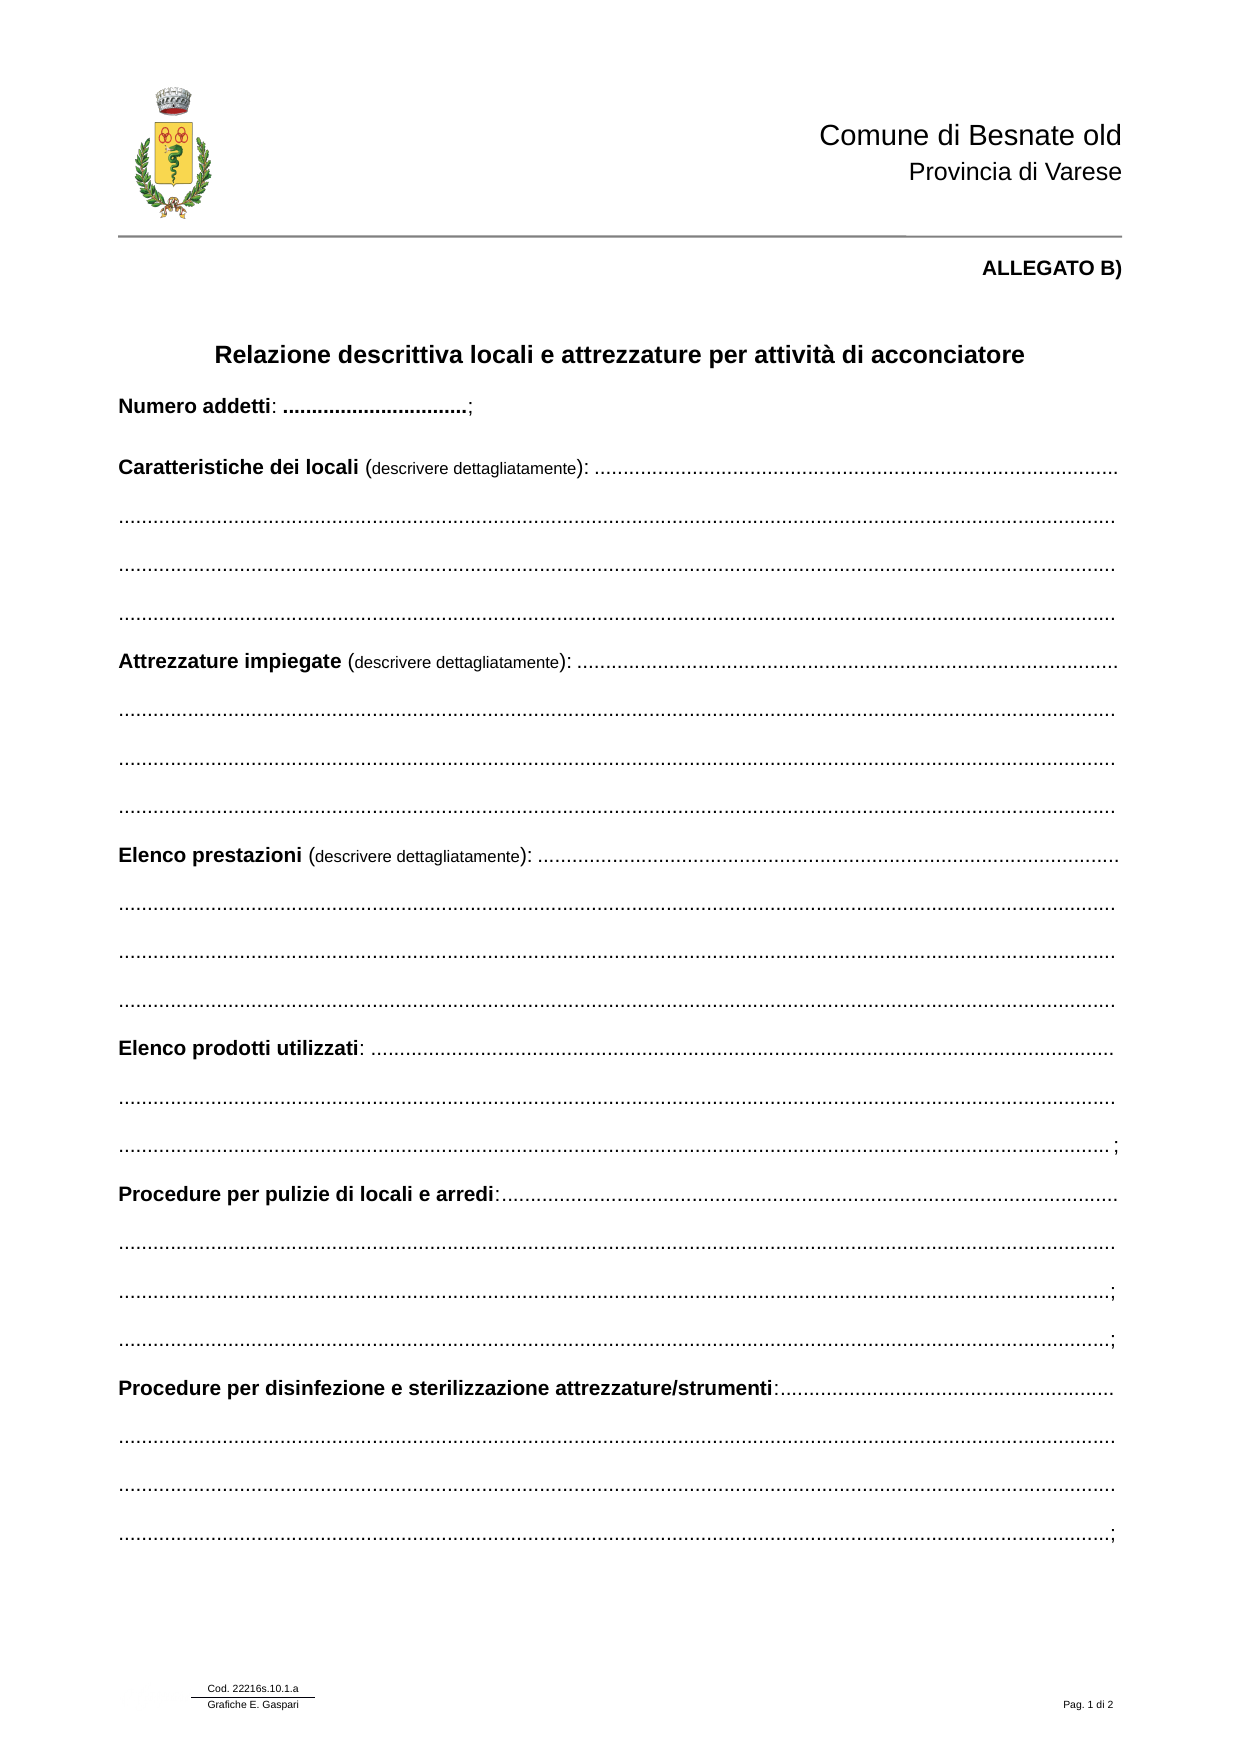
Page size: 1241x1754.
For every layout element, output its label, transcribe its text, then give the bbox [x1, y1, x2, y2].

text Procedure per disinfezione e sterilizzazione attrezzature/strumenti: .......................................................... [118, 1375, 1122, 1399]
text ............................................................................................................................................................................. [118, 697, 1122, 721]
text Caratteristiche dei locali (descrivere dettagliatamente): ........................................................................................... [118, 455, 1122, 479]
text ............................................................................................................................................................................; [118, 1327, 1122, 1351]
text ............................................................................................................................................................................. [118, 794, 1122, 818]
text ............................................................................................................................................................................. [118, 552, 1122, 576]
text ............................................................................................................................................................................. [118, 1085, 1122, 1109]
text ............................................................................................................................................................................. [118, 503, 1122, 527]
text ............................................................................................................................................................................. [118, 1230, 1122, 1254]
text Elenco prodotti utilizzati: ................................................................................................................................. [118, 1036, 1122, 1060]
text ............................................................................................................................................................................. [118, 939, 1122, 963]
subtitle Relazione descrittiva locali e attrezzature per attività di acconciatore [118, 340, 1122, 369]
text ............................................................................................................................................................................. [118, 891, 1122, 915]
text ALLEGATO B) [118, 256, 1122, 280]
text Procedure per pulizie di locali e arredi: ........................................................................................................... [118, 1182, 1122, 1206]
text Elenco prestazioni (descrivere dettagliatamente): ..................................................................................................... [118, 842, 1122, 866]
text ............................................................................................................................................................................; [118, 1521, 1122, 1544]
text Nell'elenco degli allegati [242, 292, 602, 315]
text Comune di Besnate old [224, 118, 1122, 152]
text ............................................................................................................................................................................. [118, 1424, 1122, 1448]
text ............................................................................................................................................................................. [118, 600, 1122, 624]
picture [122, 87, 224, 219]
text ............................................................................................................................................................................. [118, 746, 1122, 769]
text Attrezzature impiegate (descrivere dettagliatamente): .............................................................................................. [118, 649, 1122, 673]
text Provincia di Varese [224, 157, 1122, 185]
text Numero addetti: ................................; [118, 394, 1122, 418]
text ............................................................................................................................................................................. [118, 988, 1122, 1012]
text ............................................................................................................................................................................ ; [118, 1133, 1122, 1157]
text ............................................................................................................................................................................; [118, 1278, 1122, 1302]
text ............................................................................................................................................................................. [118, 1472, 1122, 1496]
